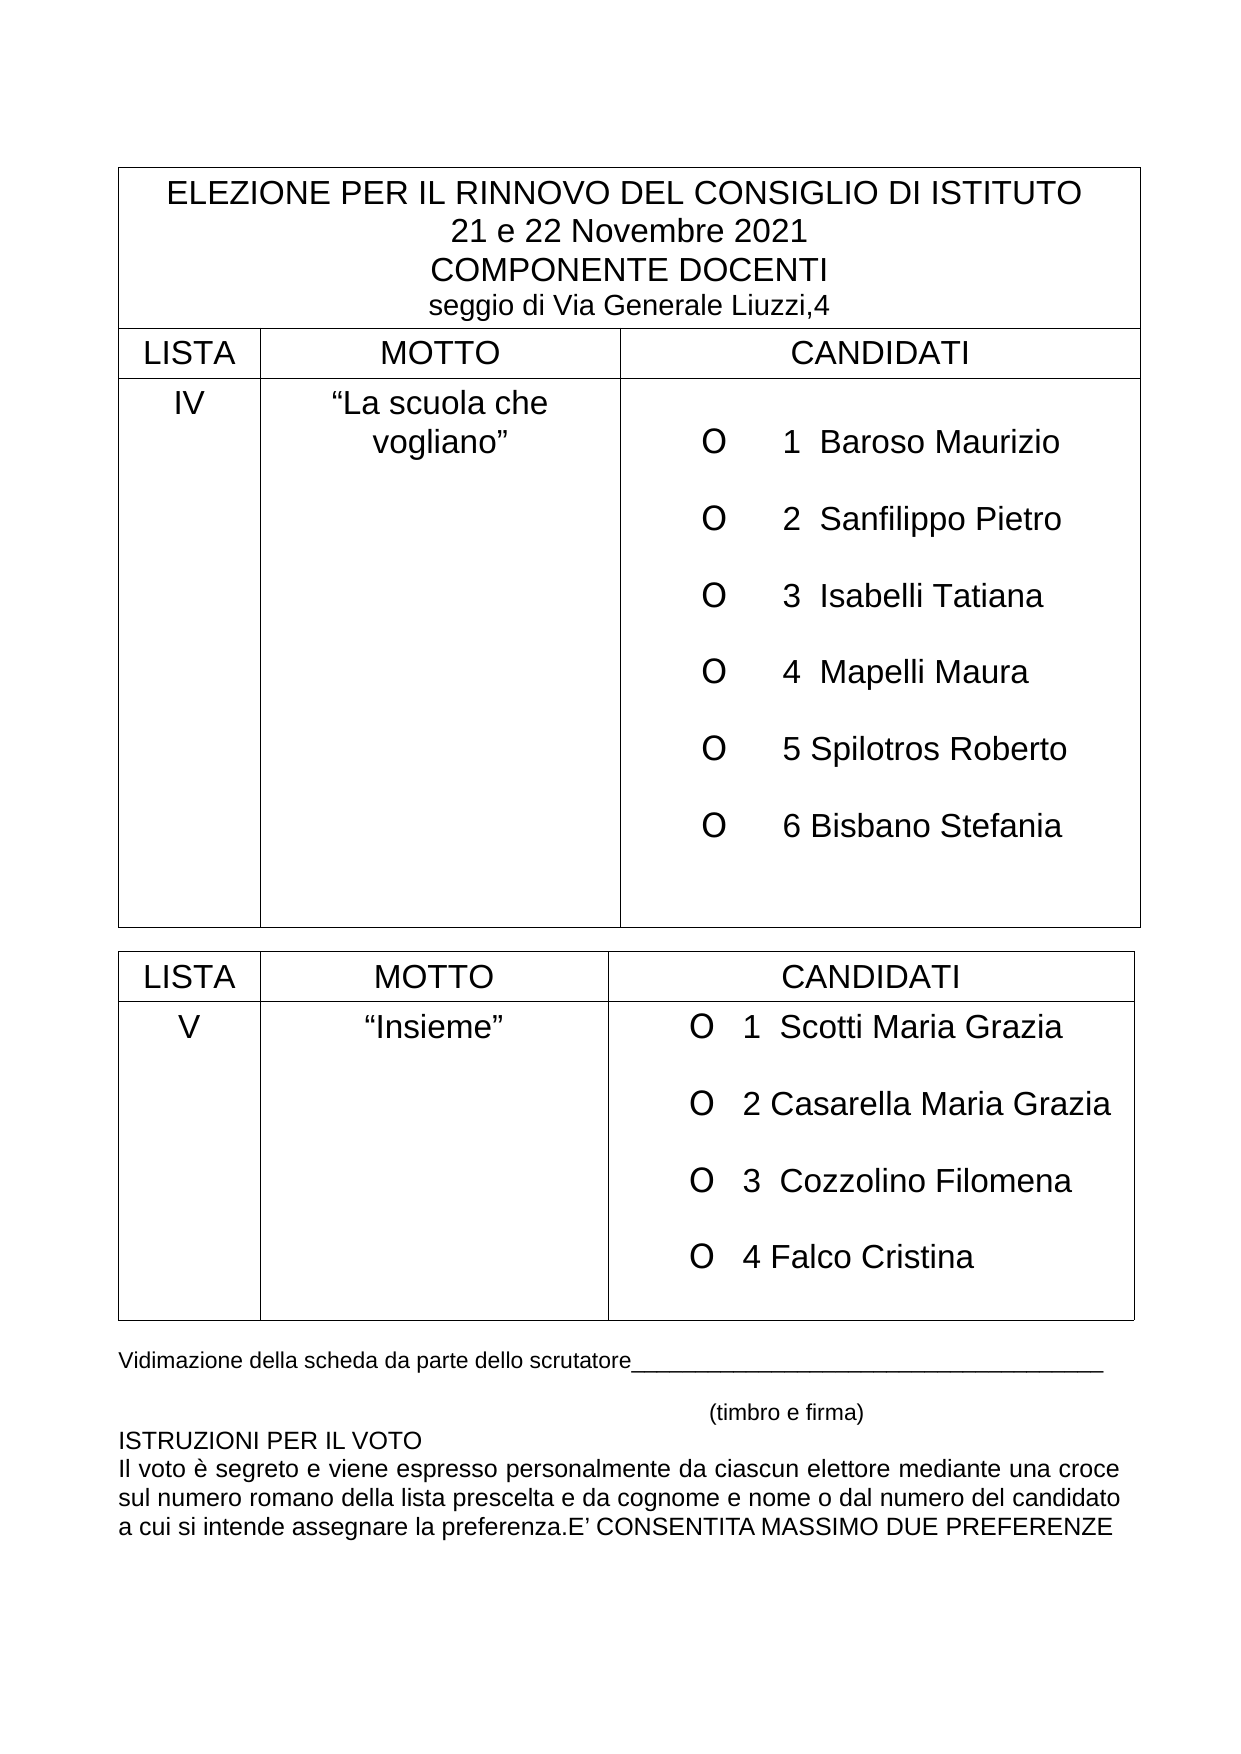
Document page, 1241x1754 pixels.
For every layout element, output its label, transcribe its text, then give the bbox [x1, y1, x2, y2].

table_cell MOTTO [261, 329, 620, 378]
table_header MOTTO [261, 952, 608, 1001]
table_header CANDIDATI [609, 952, 1134, 1001]
table_cell LISTA [119, 329, 260, 378]
table_cell “La scuola che vogliano” [261, 379, 620, 927]
table_cell V [119, 1002, 260, 1320]
table_cell “Insieme” [261, 1002, 608, 1320]
table_cell Օ 1 Scotti Maria Grazia Օ 2 Casarella Maria Grazia Օ 3 Cozzolino Filomena Օ 4 Falco Cristina [609, 1002, 1134, 1320]
table_cell Օ 1 Baroso Maurizio Օ 2 Sanfilippo Pietro Օ 3 Isabelli Tatiana Օ 4 Mapelli Maura Օ 5 Spilotros Roberto Օ 6 Bisbano Stefania [621, 379, 1140, 927]
table_cell CANDIDATI [621, 329, 1140, 378]
text Il voto è segreto e viene espresso personalmente da ciascun elettore mediante una croce sul numero romano della lista prescelta e da cognome e nome o dal numero del candidato a cui si intende assegnare la preferenza.E’ CONSENTITA MASSIMO DUE PREFERENZE [118, 1454, 1122, 1541]
table_cell IV [119, 379, 260, 927]
text ISTRUZIONI PER IL VOTO [118, 1426, 1122, 1454]
text (timbro e firma) [118, 1399, 1122, 1426]
table_header LISTA [119, 952, 260, 1001]
text Vidimazione della scheda da parte dello scrutatore_____________________________________ [118, 1347, 1122, 1373]
table_header ELEZIONE PER IL RINNOVO DEL CONSIGLIO DI ISTITUTO 21 e 22 Novembre 2021 COMPONENTE DOCENTI seggio di Via Generale Liuzzi,4 [119, 168, 1140, 328]
